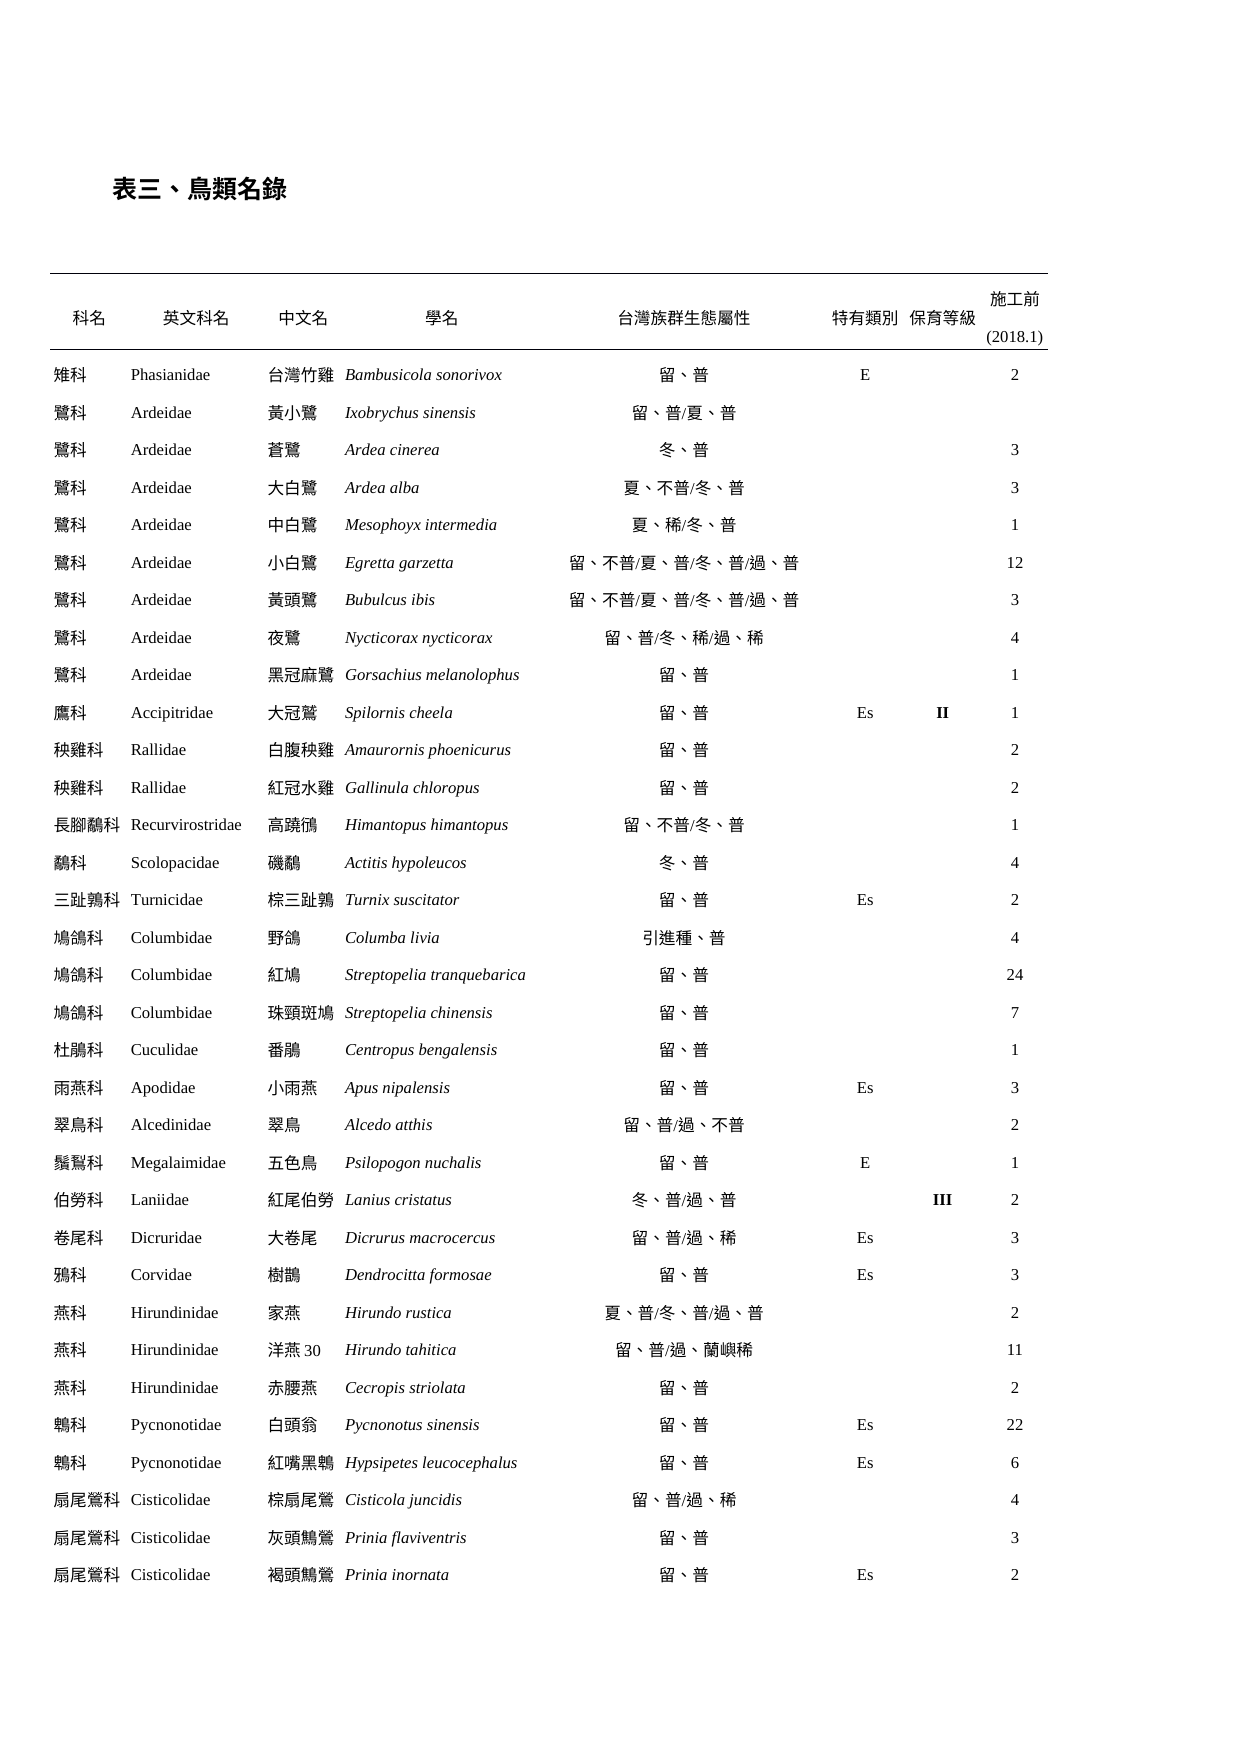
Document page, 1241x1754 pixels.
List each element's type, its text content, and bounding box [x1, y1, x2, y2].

table_cell [904, 875, 981, 912]
table_cell Phasianidae [128, 350, 264, 387]
table_cell Amaurornis phoenicurus [342, 725, 541, 762]
table_cell Es [826, 1550, 904, 1587]
table_cell [826, 1512, 904, 1549]
table_cell Actitis hypoleucos [342, 837, 541, 874]
table_cell Rallidae [128, 725, 264, 762]
table_cell Pycnonotidae [128, 1437, 264, 1474]
table_cell 2 [981, 1100, 1048, 1137]
table_cell [826, 1025, 904, 1062]
table_cell 3 [981, 1062, 1048, 1099]
table_cell Turnix suscitator [342, 875, 541, 912]
table_cell 扇尾鶯科 [50, 1475, 128, 1512]
table_cell 杜鵑科 [50, 1025, 128, 1062]
table_cell Pycnonotidae [128, 1400, 264, 1437]
table_cell 棕扇尾鶯 [264, 1475, 342, 1512]
table_cell 白腹秧雞 [264, 725, 342, 762]
table_cell Lanius cristatus [342, 1175, 541, 1212]
table_cell Gorsachius melanolophus [342, 650, 541, 687]
table_cell [826, 650, 904, 687]
table_cell 鴉科 [50, 1250, 128, 1287]
table_cell 番鵑 [264, 1025, 342, 1062]
table_cell Bambusicola sonorivox [342, 350, 541, 387]
table_cell 鷺科 [50, 387, 128, 424]
table_cell [904, 1362, 981, 1399]
table_cell 鳩鴿科 [50, 987, 128, 1024]
table_cell 黑冠麻鷺 [264, 650, 342, 687]
table_cell 留、普/過、稀 [541, 1212, 826, 1249]
table_cell 留、普 [541, 1025, 826, 1062]
table_cell 高蹺鴴 [264, 800, 342, 837]
table_cell 中白鷺 [264, 500, 342, 537]
table_cell 6 [981, 1437, 1048, 1474]
table_cell 小雨燕 [264, 1062, 342, 1099]
table_cell Columbidae [128, 950, 264, 987]
table_cell 秧雞科 [50, 762, 128, 799]
table_cell 2 [981, 1362, 1048, 1399]
table_cell Ixobrychus sinensis [342, 387, 541, 424]
table_cell 燕科 [50, 1287, 128, 1324]
table_cell 赤腰燕 [264, 1362, 342, 1399]
table_header 保育等級 [904, 274, 981, 348]
table_cell 留、普 [541, 950, 826, 987]
table_cell [904, 612, 981, 649]
table_cell Prinia flaviventris [342, 1512, 541, 1549]
table_cell 3 [981, 1250, 1048, 1287]
table_cell [826, 1475, 904, 1512]
table_cell 12 [981, 537, 1048, 574]
table_cell 鵯科 [50, 1400, 128, 1437]
table_cell [904, 500, 981, 537]
table_cell Cisticolidae [128, 1550, 264, 1587]
table_cell Laniidae [128, 1175, 264, 1212]
table_cell 鳩鴿科 [50, 912, 128, 949]
table_cell [904, 462, 981, 499]
table_cell Hirundo rustica [342, 1287, 541, 1324]
table_cell Himantopus himantopus [342, 800, 541, 837]
table_cell 2 [981, 1550, 1048, 1587]
table_cell [826, 575, 904, 612]
table_cell [904, 1212, 981, 1249]
table_cell 1 [981, 1025, 1048, 1062]
table_cell 燕科 [50, 1325, 128, 1362]
table_cell [826, 800, 904, 837]
table_cell [826, 987, 904, 1024]
table_cell 2 [981, 875, 1048, 912]
table_cell Ardeidae [128, 612, 264, 649]
table_cell 卷尾科 [50, 1212, 128, 1249]
table_cell 大卷尾 [264, 1212, 342, 1249]
table_cell 灰頭鷦鶯 [264, 1512, 342, 1549]
table_cell 紅冠水雞 [264, 762, 342, 799]
table_cell Hypsipetes leucocephalus [342, 1437, 541, 1474]
table_cell 留、普 [541, 650, 826, 687]
table_cell 3 [981, 1512, 1048, 1549]
table_cell Es [826, 1437, 904, 1474]
table_cell Hirundinidae [128, 1287, 264, 1324]
table_cell Psilopogon nuchalis [342, 1137, 541, 1174]
table_cell 2 [981, 725, 1048, 762]
table_cell 冬、普 [541, 837, 826, 874]
table_cell [904, 1512, 981, 1549]
table_header 施工前 (2018.1) [981, 274, 1048, 348]
table_cell [826, 912, 904, 949]
table_cell 雉科 [50, 350, 128, 387]
table_cell Megalaimidae [128, 1137, 264, 1174]
table_cell 磯鷸 [264, 837, 342, 874]
table_cell [826, 537, 904, 574]
table_cell [904, 1437, 981, 1474]
table_cell Es [826, 1062, 904, 1099]
table_cell 1 [981, 650, 1048, 687]
table_cell 鷺科 [50, 575, 128, 612]
table_cell Centropus bengalensis [342, 1025, 541, 1062]
table_cell Es [826, 1250, 904, 1287]
table_cell 黃頭鷺 [264, 575, 342, 612]
table_cell Pycnonotus sinensis [342, 1400, 541, 1437]
table_cell Alcedinidae [128, 1100, 264, 1137]
table_cell 夜鷺 [264, 612, 342, 649]
table_cell Recurvirostridae [128, 800, 264, 837]
table_cell 11 [981, 1325, 1048, 1362]
table_cell 鷺科 [50, 425, 128, 462]
table_cell [826, 1100, 904, 1137]
table_cell Ardeidae [128, 500, 264, 537]
table_cell [826, 725, 904, 762]
table_cell [826, 837, 904, 874]
table_cell 伯勞科 [50, 1175, 128, 1212]
table_cell 3 [981, 462, 1048, 499]
table_cell [904, 1100, 981, 1137]
table_cell Apus nipalensis [342, 1062, 541, 1099]
table_cell [904, 1250, 981, 1287]
table_cell 4 [981, 1475, 1048, 1512]
table_cell [904, 1400, 981, 1437]
table_cell 秧雞科 [50, 725, 128, 762]
table_cell 留、不普/夏、普/冬、普/過、普 [541, 537, 826, 574]
table_cell 留、普 [541, 1550, 826, 1587]
table_cell 留、普 [541, 762, 826, 799]
table_cell [904, 762, 981, 799]
table_cell Egretta garzetta [342, 537, 541, 574]
table_cell [826, 1175, 904, 1212]
table_cell Cecropis striolata [342, 1362, 541, 1399]
table_cell Ardeidae [128, 425, 264, 462]
table_cell 留、普 [541, 1400, 826, 1437]
table_cell 冬、普/過、普 [541, 1175, 826, 1212]
table_cell Es [826, 875, 904, 912]
table_cell Gallinula chloropus [342, 762, 541, 799]
table_header 台灣族群生態屬性 [541, 274, 826, 348]
table_cell E [826, 1137, 904, 1174]
table_cell 樹鵲 [264, 1250, 342, 1287]
table_cell 留、普/夏、普 [541, 387, 826, 424]
table_cell 鷸科 [50, 837, 128, 874]
table_cell 3 [981, 425, 1048, 462]
table_cell 翠鳥科 [50, 1100, 128, 1137]
table_cell Ardeidae [128, 650, 264, 687]
table_cell 大白鷺 [264, 462, 342, 499]
table_cell 留、普 [541, 1062, 826, 1099]
table_cell [904, 1062, 981, 1099]
table_cell [904, 387, 981, 424]
table_cell Cisticola juncidis [342, 1475, 541, 1512]
table_cell 褐頭鷦鶯 [264, 1550, 342, 1587]
table_cell 鷺科 [50, 500, 128, 537]
table_cell 紅嘴黑鵯 [264, 1437, 342, 1474]
table_cell 家燕 [264, 1287, 342, 1324]
table_cell 翠鳥 [264, 1100, 342, 1137]
table_cell Accipitridae [128, 687, 264, 724]
table_cell Cisticolidae [128, 1512, 264, 1549]
table_cell 留、普/過、不普 [541, 1100, 826, 1137]
table_cell 蒼鷺 [264, 425, 342, 462]
table_cell 留、普 [541, 1250, 826, 1287]
table_cell 4 [981, 912, 1048, 949]
table_cell Streptopelia chinensis [342, 987, 541, 1024]
table_cell Spilornis cheela [342, 687, 541, 724]
table_cell 留、普/過、稀 [541, 1475, 826, 1512]
table_cell E [826, 350, 904, 387]
table_cell 洋燕30 [264, 1325, 342, 1362]
table_cell 鳩鴿科 [50, 950, 128, 987]
table_cell [904, 650, 981, 687]
table_cell II [904, 687, 981, 724]
table_cell Corvidae [128, 1250, 264, 1287]
table_cell Hirundo tahitica [342, 1325, 541, 1362]
table_cell 扇尾鶯科 [50, 1512, 128, 1549]
table_cell Cisticolidae [128, 1475, 264, 1512]
table_cell 留、不普/夏、普/冬、普/過、普 [541, 575, 826, 612]
table_cell Nycticorax nycticorax [342, 612, 541, 649]
table_cell 1 [981, 800, 1048, 837]
table_cell Columbidae [128, 987, 264, 1024]
table_cell 鷹科 [50, 687, 128, 724]
table_cell 留、普 [541, 725, 826, 762]
table_cell 夏、普/冬、普/過、普 [541, 1287, 826, 1324]
table_cell 1 [981, 1137, 1048, 1174]
table_header 英文科名 [128, 274, 264, 348]
table_cell 4 [981, 612, 1048, 649]
table_cell 棕三趾鶉 [264, 875, 342, 912]
table_cell 24 [981, 950, 1048, 987]
table_cell 7 [981, 987, 1048, 1024]
table_cell 留、普 [541, 1437, 826, 1474]
table_cell [826, 612, 904, 649]
table_cell 留、普 [541, 1137, 826, 1174]
table_cell [904, 1287, 981, 1324]
table_cell [826, 762, 904, 799]
table_cell [904, 1475, 981, 1512]
table_cell [904, 537, 981, 574]
table_cell Streptopelia tranquebarica [342, 950, 541, 987]
table_cell 雨燕科 [50, 1062, 128, 1099]
table_cell 留、普/冬、稀/過、稀 [541, 612, 826, 649]
table_cell 台灣竹雞 [264, 350, 342, 387]
table_cell 22 [981, 1400, 1048, 1437]
table_cell 留、普 [541, 1512, 826, 1549]
table_cell Es [826, 1212, 904, 1249]
table_cell 留、不普/冬、普 [541, 800, 826, 837]
table_cell [904, 725, 981, 762]
table_cell 2 [981, 1175, 1048, 1212]
table_cell 野鴿 [264, 912, 342, 949]
table_cell Hirundinidae [128, 1362, 264, 1399]
table_cell 2 [981, 1287, 1048, 1324]
subtitle 表三、鳥類名錄 [112, 162, 1128, 200]
table_cell [904, 425, 981, 462]
table_cell [904, 1025, 981, 1062]
table_cell [826, 1287, 904, 1324]
table_cell [904, 950, 981, 987]
table_cell 白頭翁 [264, 1400, 342, 1437]
table_cell 黃小鷺 [264, 387, 342, 424]
table_cell 燕科 [50, 1362, 128, 1399]
table_header 科名 [50, 274, 128, 348]
table_cell 留、普 [541, 1362, 826, 1399]
table_cell [904, 575, 981, 612]
table_cell [826, 950, 904, 987]
table_header 中文名 [264, 274, 342, 348]
table_cell 鵯科 [50, 1437, 128, 1474]
table_cell 留、普 [541, 875, 826, 912]
table_cell 1 [981, 500, 1048, 537]
table_cell [904, 912, 981, 949]
table_cell [904, 1325, 981, 1362]
table_cell Bubulcus ibis [342, 575, 541, 612]
table_cell Es [826, 1400, 904, 1437]
table_cell Dendrocitta formosae [342, 1250, 541, 1287]
table_cell [826, 387, 904, 424]
table_cell Hirundinidae [128, 1325, 264, 1362]
table_cell 1 [981, 687, 1048, 724]
table_cell 三趾鶉科 [50, 875, 128, 912]
table_cell [904, 1550, 981, 1587]
table_cell [826, 462, 904, 499]
table_cell 4 [981, 837, 1048, 874]
table_cell [826, 1325, 904, 1362]
table_cell 紅尾伯勞 [264, 1175, 342, 1212]
table_cell 3 [981, 1212, 1048, 1249]
table_cell 鷺科 [50, 462, 128, 499]
table_cell 大冠鷲 [264, 687, 342, 724]
table_cell Ardeidae [128, 537, 264, 574]
table_cell 鬚鴷科 [50, 1137, 128, 1174]
table_cell Scolopacidae [128, 837, 264, 874]
table_cell 小白鷺 [264, 537, 342, 574]
table_cell 留、普/過、蘭嶼稀 [541, 1325, 826, 1362]
table_cell Apodidae [128, 1062, 264, 1099]
table_cell Rallidae [128, 762, 264, 799]
table_cell [981, 387, 1048, 424]
table_cell 扇尾鶯科 [50, 1550, 128, 1587]
table_cell Ardea cinerea [342, 425, 541, 462]
table_header 學名 [342, 274, 541, 348]
table_cell Ardea alba [342, 462, 541, 499]
table_cell [904, 987, 981, 1024]
table_cell Dicrurus macrocercus [342, 1212, 541, 1249]
table_cell Mesophoyx intermedia [342, 500, 541, 537]
table_cell Cuculidae [128, 1025, 264, 1062]
table_cell 長腳鷸科 [50, 800, 128, 837]
table_cell 紅鳩 [264, 950, 342, 987]
table_cell 夏、稀/冬、普 [541, 500, 826, 537]
table_cell Ardeidae [128, 462, 264, 499]
table_cell Dicruridae [128, 1212, 264, 1249]
table_cell [904, 800, 981, 837]
table_cell Ardeidae [128, 575, 264, 612]
table_cell Columba livia [342, 912, 541, 949]
table_cell 珠頸斑鳩 [264, 987, 342, 1024]
table_header 特有類別 [826, 274, 904, 348]
table_cell [904, 350, 981, 387]
table_cell 五色鳥 [264, 1137, 342, 1174]
table_cell 鷺科 [50, 650, 128, 687]
table_cell 2 [981, 350, 1048, 387]
table_cell [826, 425, 904, 462]
table_cell III [904, 1175, 981, 1212]
table_cell 3 [981, 575, 1048, 612]
table_cell [826, 500, 904, 537]
table_cell Ardeidae [128, 387, 264, 424]
table_cell Prinia inornata [342, 1550, 541, 1587]
table_cell [904, 1137, 981, 1174]
table_cell 引進種、普 [541, 912, 826, 949]
table_cell 鷺科 [50, 612, 128, 649]
table_cell Columbidae [128, 912, 264, 949]
table_cell [904, 837, 981, 874]
table_cell 留、普 [541, 687, 826, 724]
table_cell Alcedo atthis [342, 1100, 541, 1137]
table_cell [826, 1362, 904, 1399]
table_cell 2 [981, 762, 1048, 799]
table_cell Es [826, 687, 904, 724]
table_cell Turnicidae [128, 875, 264, 912]
table_cell 留、普 [541, 350, 826, 387]
table_cell 留、普 [541, 987, 826, 1024]
table_cell 鷺科 [50, 537, 128, 574]
table_cell 夏、不普/冬、普 [541, 462, 826, 499]
table_cell 冬、普 [541, 425, 826, 462]
